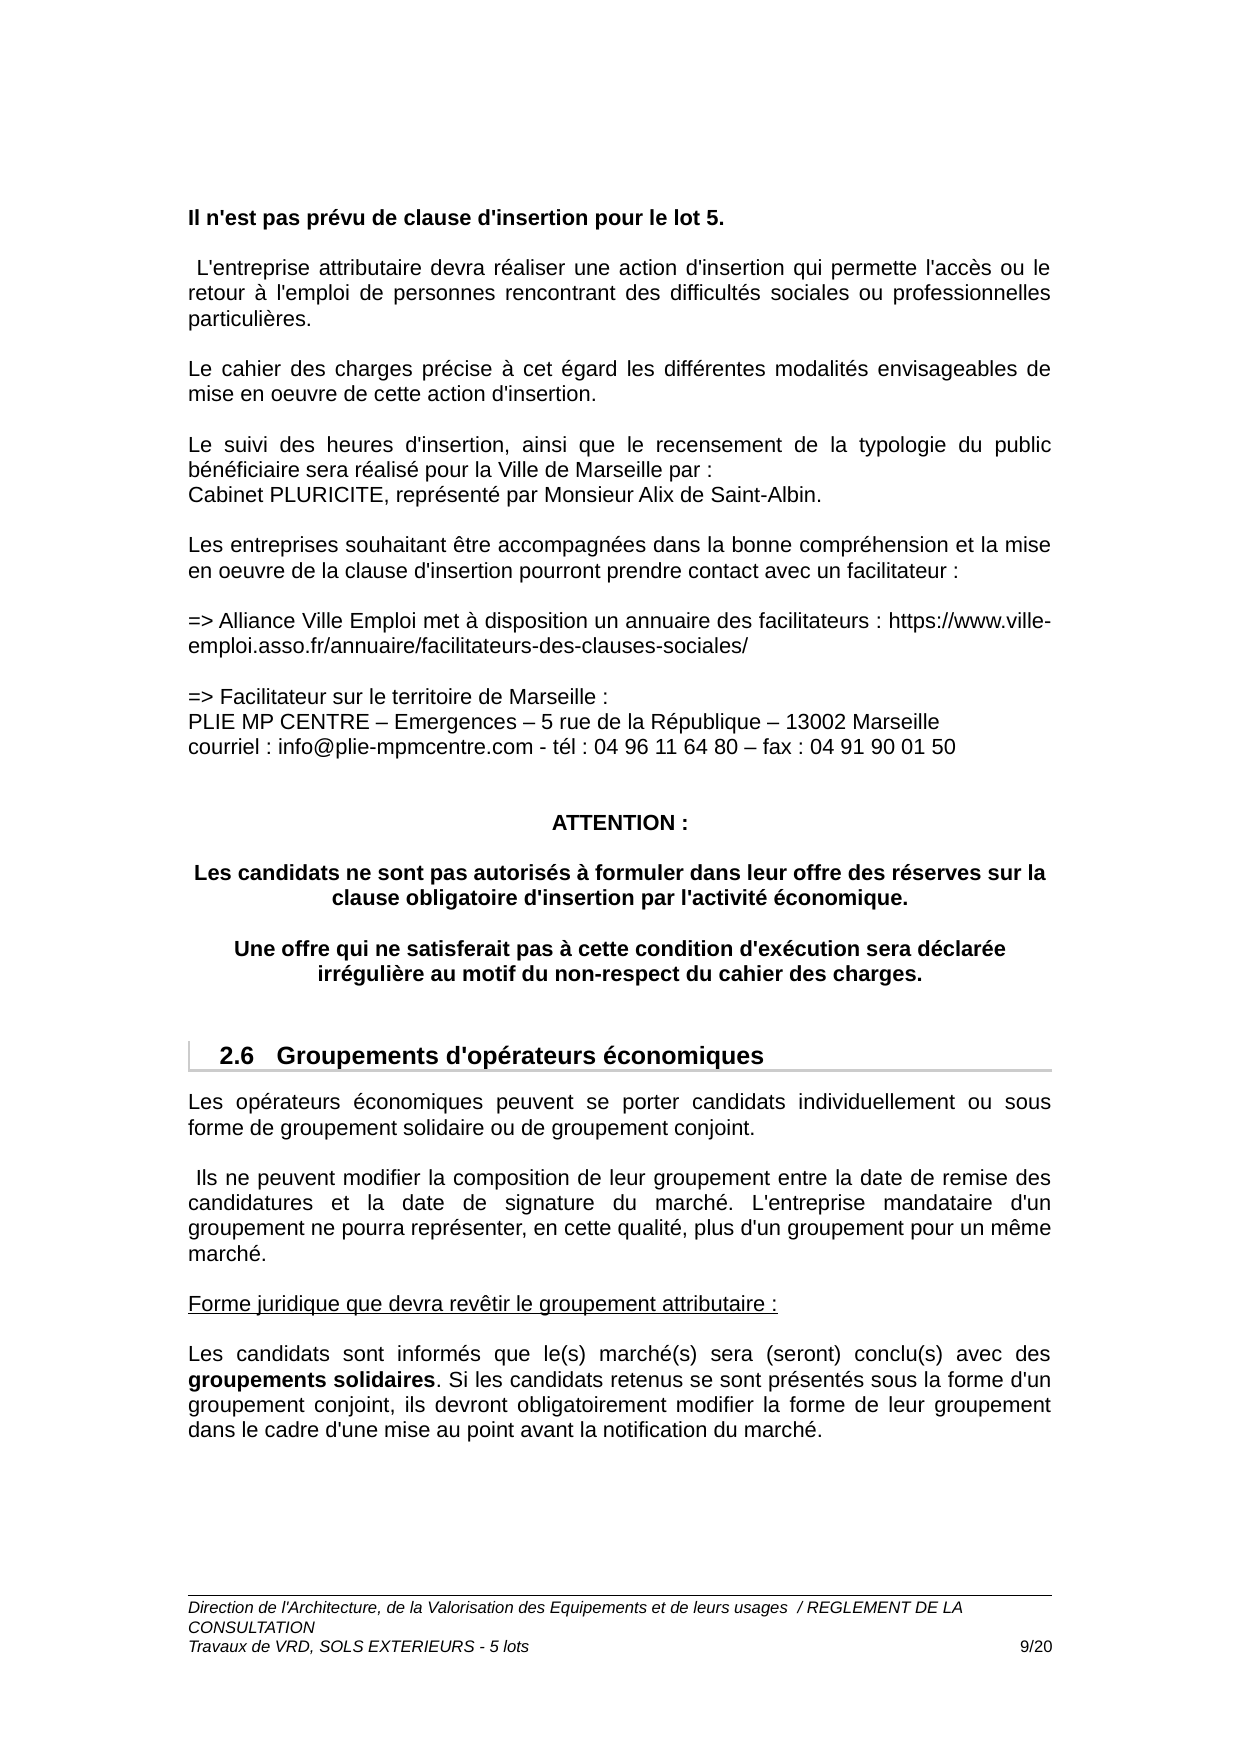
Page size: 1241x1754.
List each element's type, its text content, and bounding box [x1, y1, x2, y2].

text => Alliance Ville Emploi met à disposition un annuaire des facilitateurs : https://www.ville-emploi.asso.fr/annuaire/facilitateurs-des-clauses-sociales/ [188, 608, 1052, 658]
text Le suivi des heures d'insertion, ainsi que le recensement de la typologie du public bénéficiaire sera réalisé pour la Ville de Marseille par : [188, 431, 1052, 482]
subtitle Groupements d'opérateurs économiques [190, 1041, 1052, 1069]
text Les candidats sont informés que le(s) marché(s) sera (seront) conclu(s) avec des groupements solidaires. Si les candidats retenus se sont présentés sous la forme d'un groupement conjoint, ils devront obligatoirement modifier la forme de leur groupement dans le cadre d'une mise au point avant la notification du marché. [188, 1341, 1052, 1442]
text Les entreprises souhaitant être accompagnées dans la bonne compréhension et la mise en oeuvre de la clause d'insertion pourront prendre contact avec un facilitateur : [188, 532, 1052, 583]
text PLIE MP CENTRE – Emergences – 5 rue de la République – 13002 Marseille [188, 709, 1052, 734]
text => Facilitateur sur le territoire de Marseille : [188, 683, 1052, 709]
text Ils ne peuvent modifier la composition de leur groupement entre la date de remise des candidatures et la date de signature du marché. L'entreprise mandataire d'un groupement ne pourra représenter, en cette qualité, plus d'un groupement pour un même marché. [188, 1165, 1052, 1266]
text courriel : info@plie-mpmcentre.com - tél : 04 96 11 64 80 – fax : 04 91 90 01 50 [188, 734, 1052, 759]
text ATTENTION : [188, 809, 1052, 835]
text Cabinet PLURICITE, représenté par Monsieur Alix de Saint-Albin. [188, 482, 1052, 507]
text Une offre qui ne satisferait pas à cette condition d'exécution sera déclarée irrégulière au motif du non-respect du cahier des charges. [188, 936, 1052, 986]
text Forme juridique que devra revêtir le groupement attributaire : [188, 1291, 1052, 1316]
text Les opérateurs économiques peuvent se porter candidats individuellement ou sous forme de groupement solidaire ou de groupement conjoint. [188, 1089, 1052, 1140]
text L'entreprise attributaire devra réaliser une action d'insertion qui permette l'accès ou le retour à l'emploi de personnes rencontrant des difficultés sociales ou professionnelles particulières. [188, 255, 1052, 331]
text Il n'est pas prévu de clause d'insertion pour le lot 5. [188, 204, 1052, 230]
text Le cahier des charges précise à cet égard les différentes modalités envisageables de mise en oeuvre de cette action d'insertion. [188, 356, 1052, 406]
text Les candidats ne sont pas autorisés à formuler dans leur offre des réserves sur la clause obligatoire d'insertion par l'activité économique. [188, 860, 1052, 910]
